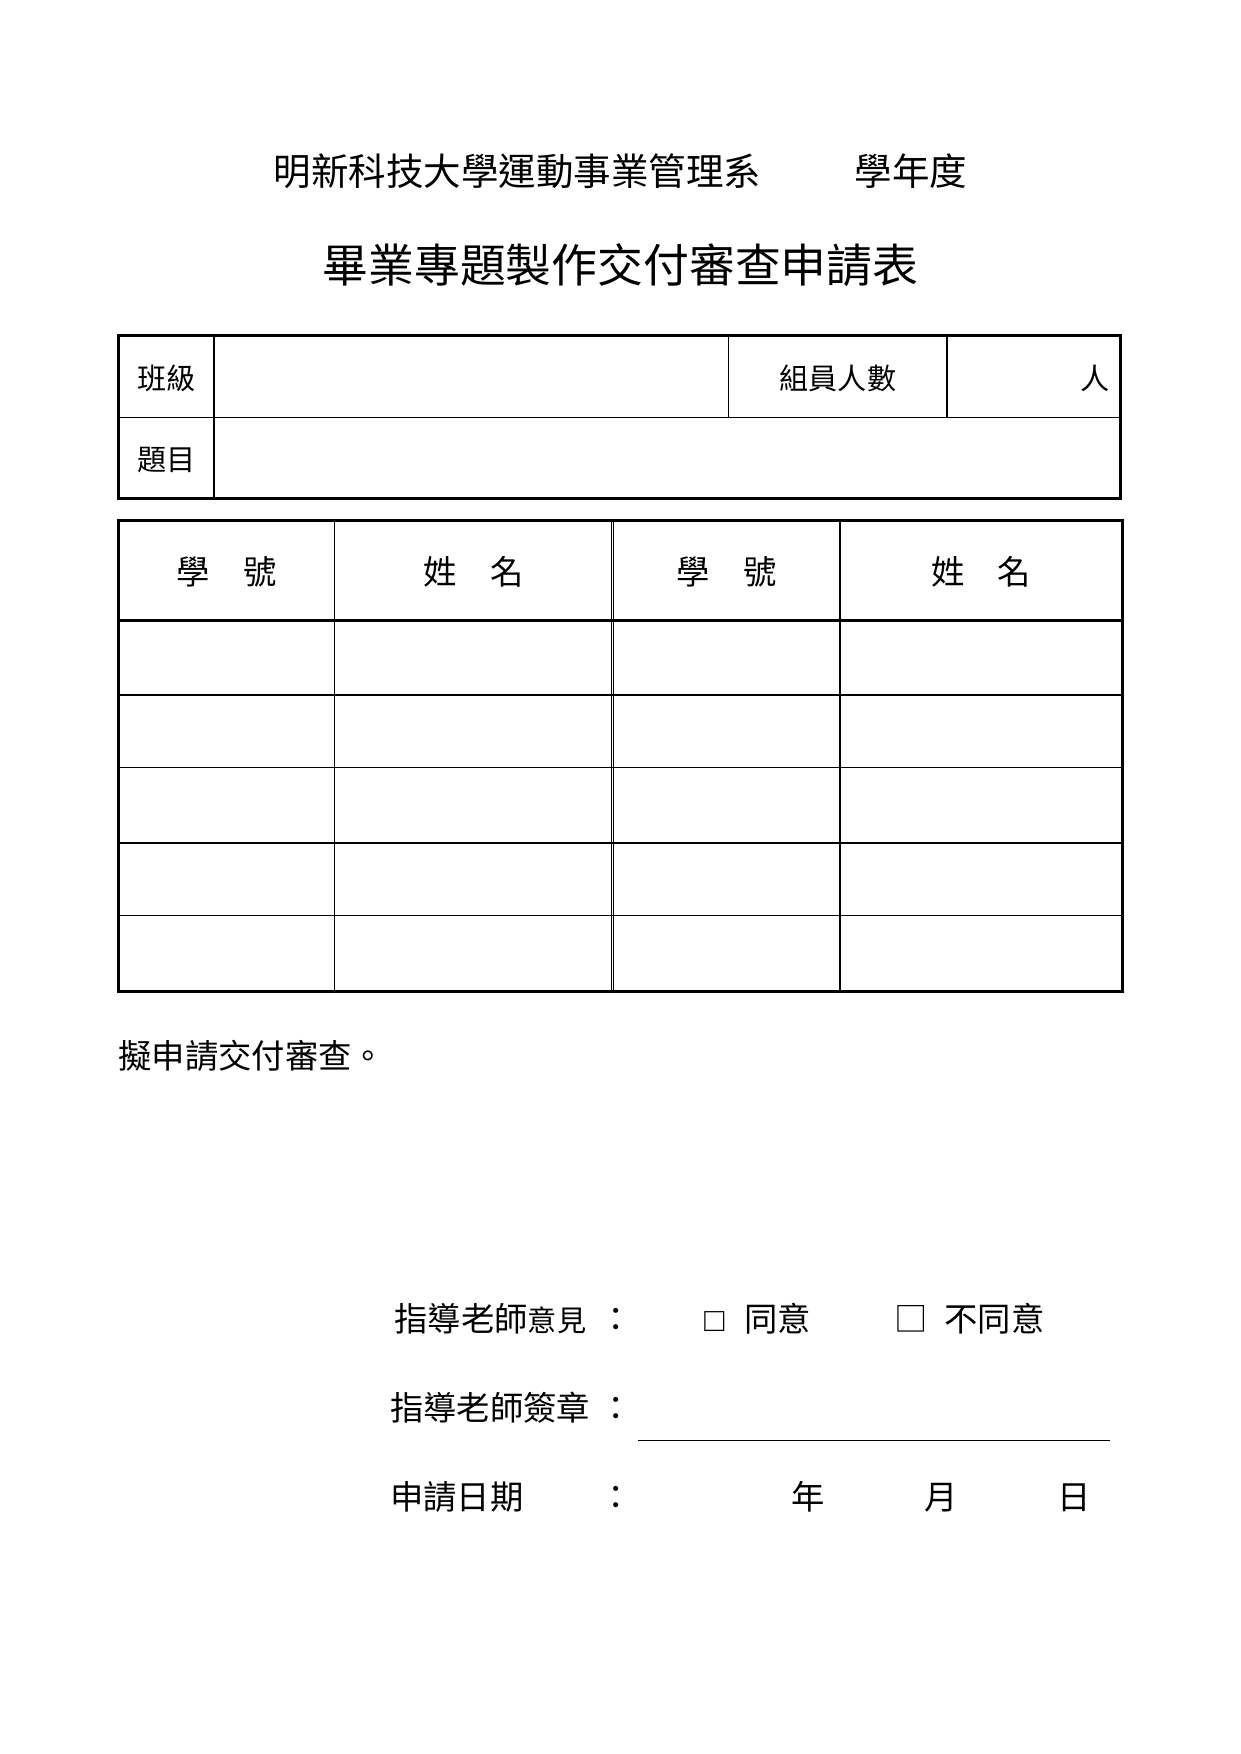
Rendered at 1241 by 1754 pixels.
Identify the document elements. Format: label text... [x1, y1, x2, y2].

table_header ： [594, 1262, 638, 1351]
table_cell [614, 622, 839, 694]
table_cell ： [594, 1351, 638, 1439]
table_cell ： [594, 1440, 638, 1528]
table_cell [841, 622, 1121, 694]
table_cell [215, 418, 1119, 497]
table_cell [335, 622, 611, 694]
table_cell [841, 768, 1121, 842]
text 明新科技大學運動事業管理系 學年度 [118, 127, 1122, 189]
table_cell [120, 768, 334, 842]
table_header 學 號 [614, 522, 839, 618]
table_cell [120, 696, 334, 766]
table_header 姓 名 [841, 522, 1121, 618]
table_cell [335, 768, 611, 842]
table_header 人 [948, 337, 1119, 417]
table_cell [120, 622, 334, 694]
table_cell 指導老師簽章 [387, 1351, 593, 1439]
table_cell [614, 844, 839, 914]
table_cell 年 月 日 [638, 1441, 1110, 1528]
table_cell [841, 844, 1121, 914]
table_header □ 同意 □ 不同意 [638, 1262, 1110, 1351]
table_header 組員人數 [729, 337, 946, 417]
table_cell [614, 696, 839, 766]
table_cell [841, 696, 1121, 766]
table_header 班級 [120, 337, 213, 417]
table_cell [638, 1351, 1110, 1439]
table_header 姓 名 [335, 522, 611, 618]
table_cell 申請日期 [387, 1440, 593, 1528]
table_cell [841, 916, 1121, 990]
table_cell [335, 916, 611, 990]
table_cell [614, 768, 839, 842]
table_cell [335, 696, 611, 766]
table_cell [120, 916, 334, 990]
table_cell [120, 844, 334, 914]
table_header [215, 337, 728, 417]
table_cell [614, 916, 839, 990]
table_header 指導老師意見 [387, 1262, 593, 1351]
table_cell 題目 [120, 418, 213, 497]
text 擬申請交付審查。 [118, 1012, 1122, 1075]
table_cell [335, 844, 611, 914]
table_header 學 號 [120, 522, 334, 618]
text 畢業專題製作交付審查申請表 [118, 189, 1122, 314]
